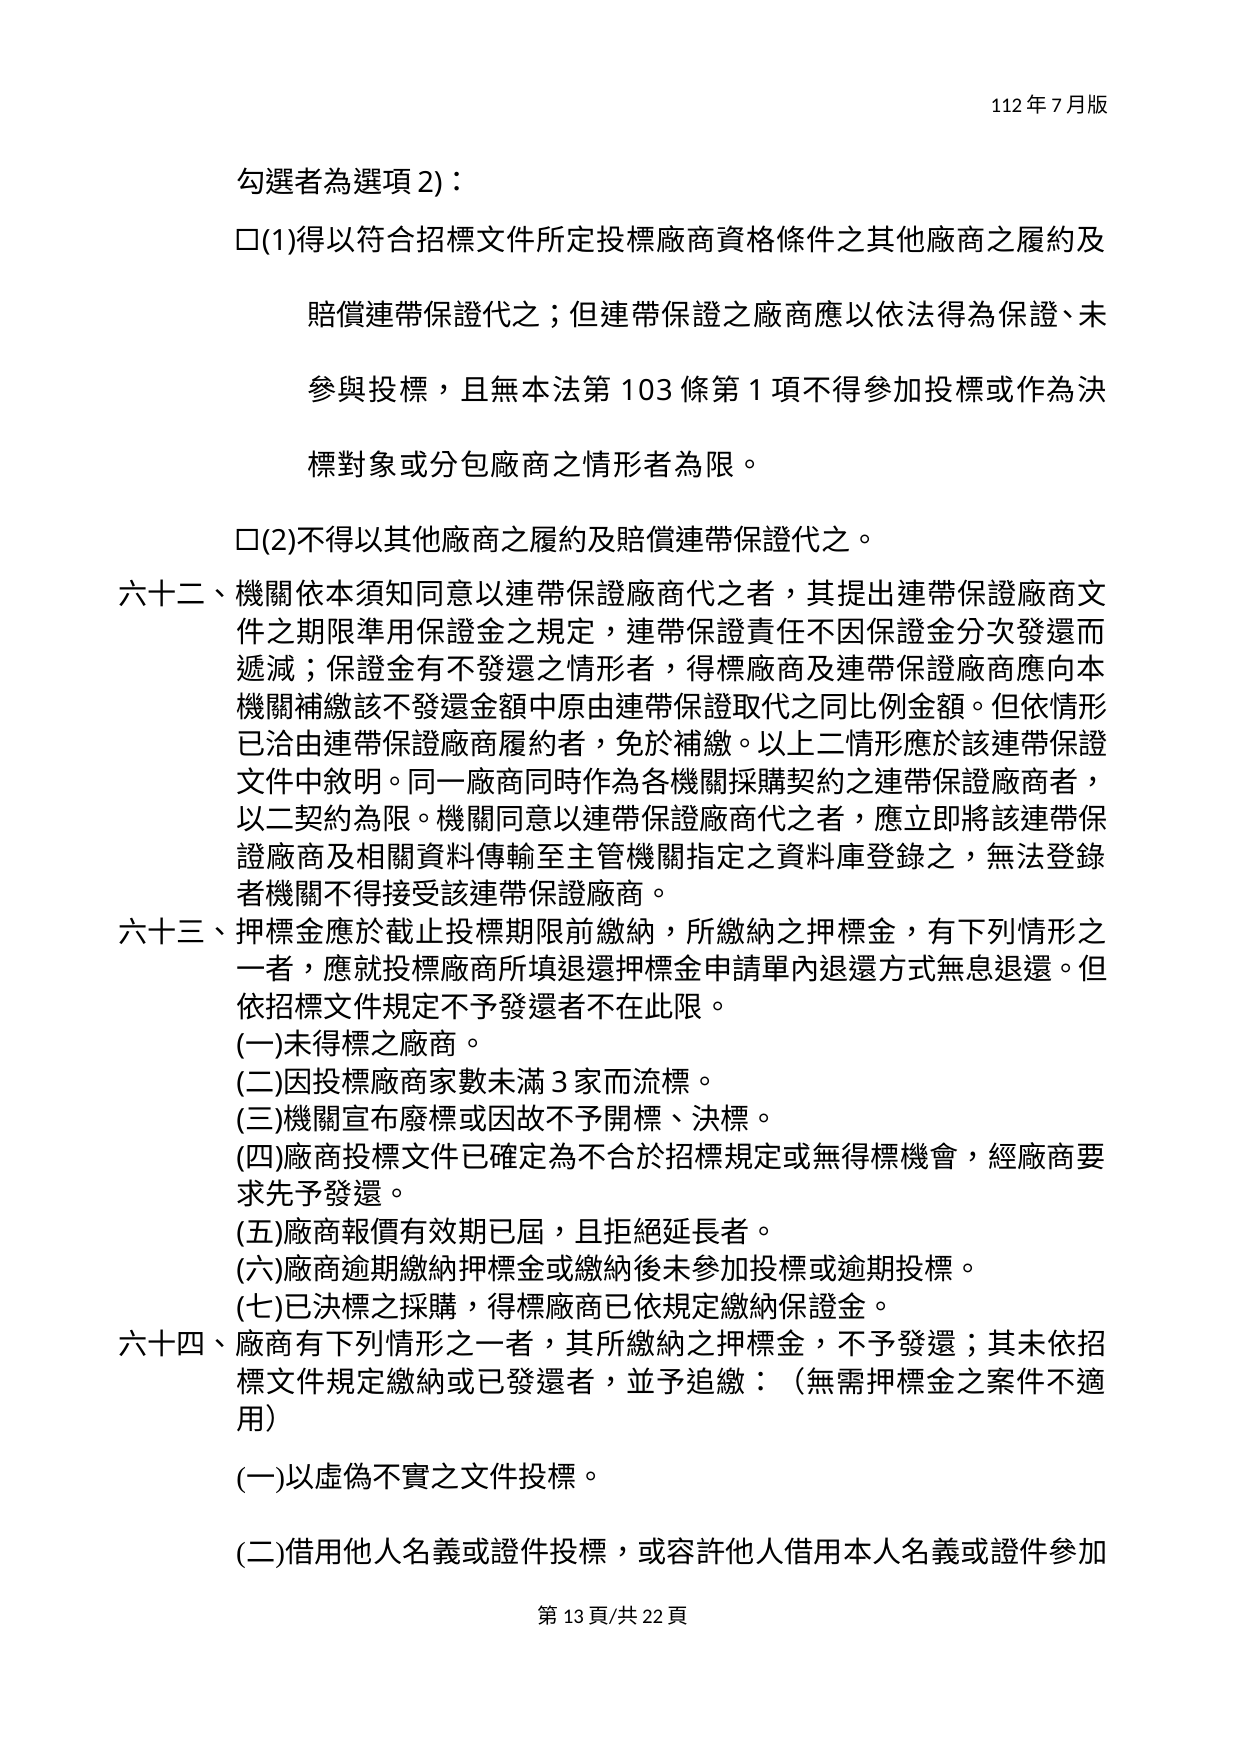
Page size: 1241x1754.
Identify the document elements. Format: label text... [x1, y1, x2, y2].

text (一)以虛偽不實之文件投標。 [236, 1437, 1107, 1512]
list 廠商有下列情形之一者，其所繳納之押標金，不予發還；其未依招標文件規定繳納或已發還者，並予追繳：（無需押標金之案件不適用） [118, 1325, 1107, 1437]
list 履約保證金或保固保證金(勾選適用項目，未勾選者本條不適用)，得標廠商提出其他廠商之履約及賠償連帶保證者予以減收之金額(未勾選者為選項2)： [118, 162, 1107, 200]
text (一)未得標之廠商。 [186, 1025, 1107, 1062]
text (二)借用他人名義或證件投標，或容許他人借用本人名義或證件參加 [236, 1512, 1107, 1587]
list 押標金應於截止投標期限前繳納，所繳納之押標金，有下列情形之一者，應就投標廠商所填退還押標金申請單內退還方式無息退還。但依招標文件規定不予發還者不在此限。 [118, 912, 1107, 1025]
text (四)廠商投標文件已確定為不合於招標規定或無得標機會，經廠商要求先予發還。 [236, 1137, 1107, 1212]
text (七)已決標之採購，得標廠商已依規定繳納保證金。 [186, 1287, 1107, 1325]
list 機關依本須知同意以連帶保證廠商代之者，其提出連帶保證廠商文件之期限準用保證金之規定，連帶保證責任不因保證金分次發還而遞減；保證金有不發還之情形者，得標廠商及連帶保證廠商應向本機關補繳該不發還金額中原由連帶保證取代之同比例金額。但依情形已洽由連帶保證廠商履約者，免於補繳。以上二情形應於該連帶保證文件中敘明。同一廠商同時作為各機關採購契約之連帶保證廠商者，以二契約為限。機關同意以連帶保證廠商代之者，應立即將該連帶保證廠商及相關資料傳輸至主管機關指定之資料庫登錄之，無法登錄者機關不得接受該連帶保證廠商。 [118, 575, 1107, 912]
text (1)得以符合招標文件所定投標廠商資格條件之其他廠商之履約及賠償連帶保證代之；但連帶保證之廠商應以依法得為保證、未參與投標，且無本法第103條第1項不得參加投標或作為決標對象或分包廠商之情形者為限。 [234, 200, 1107, 500]
text (二)因投標廠商家數未滿3家而流標。 [186, 1062, 1107, 1100]
text (三)機關宣布廢標或因故不予開標、決標。 [186, 1100, 1107, 1137]
text (六)廠商逾期繳納押標金或繳納後未參加投標或逾期投標。 [186, 1250, 1107, 1287]
text (2)不得以其他廠商之履約及賠償連帶保證代之。 [234, 500, 1107, 575]
text (五)廠商報價有效期已屆，且拒絕延長者。 [236, 1212, 1107, 1250]
